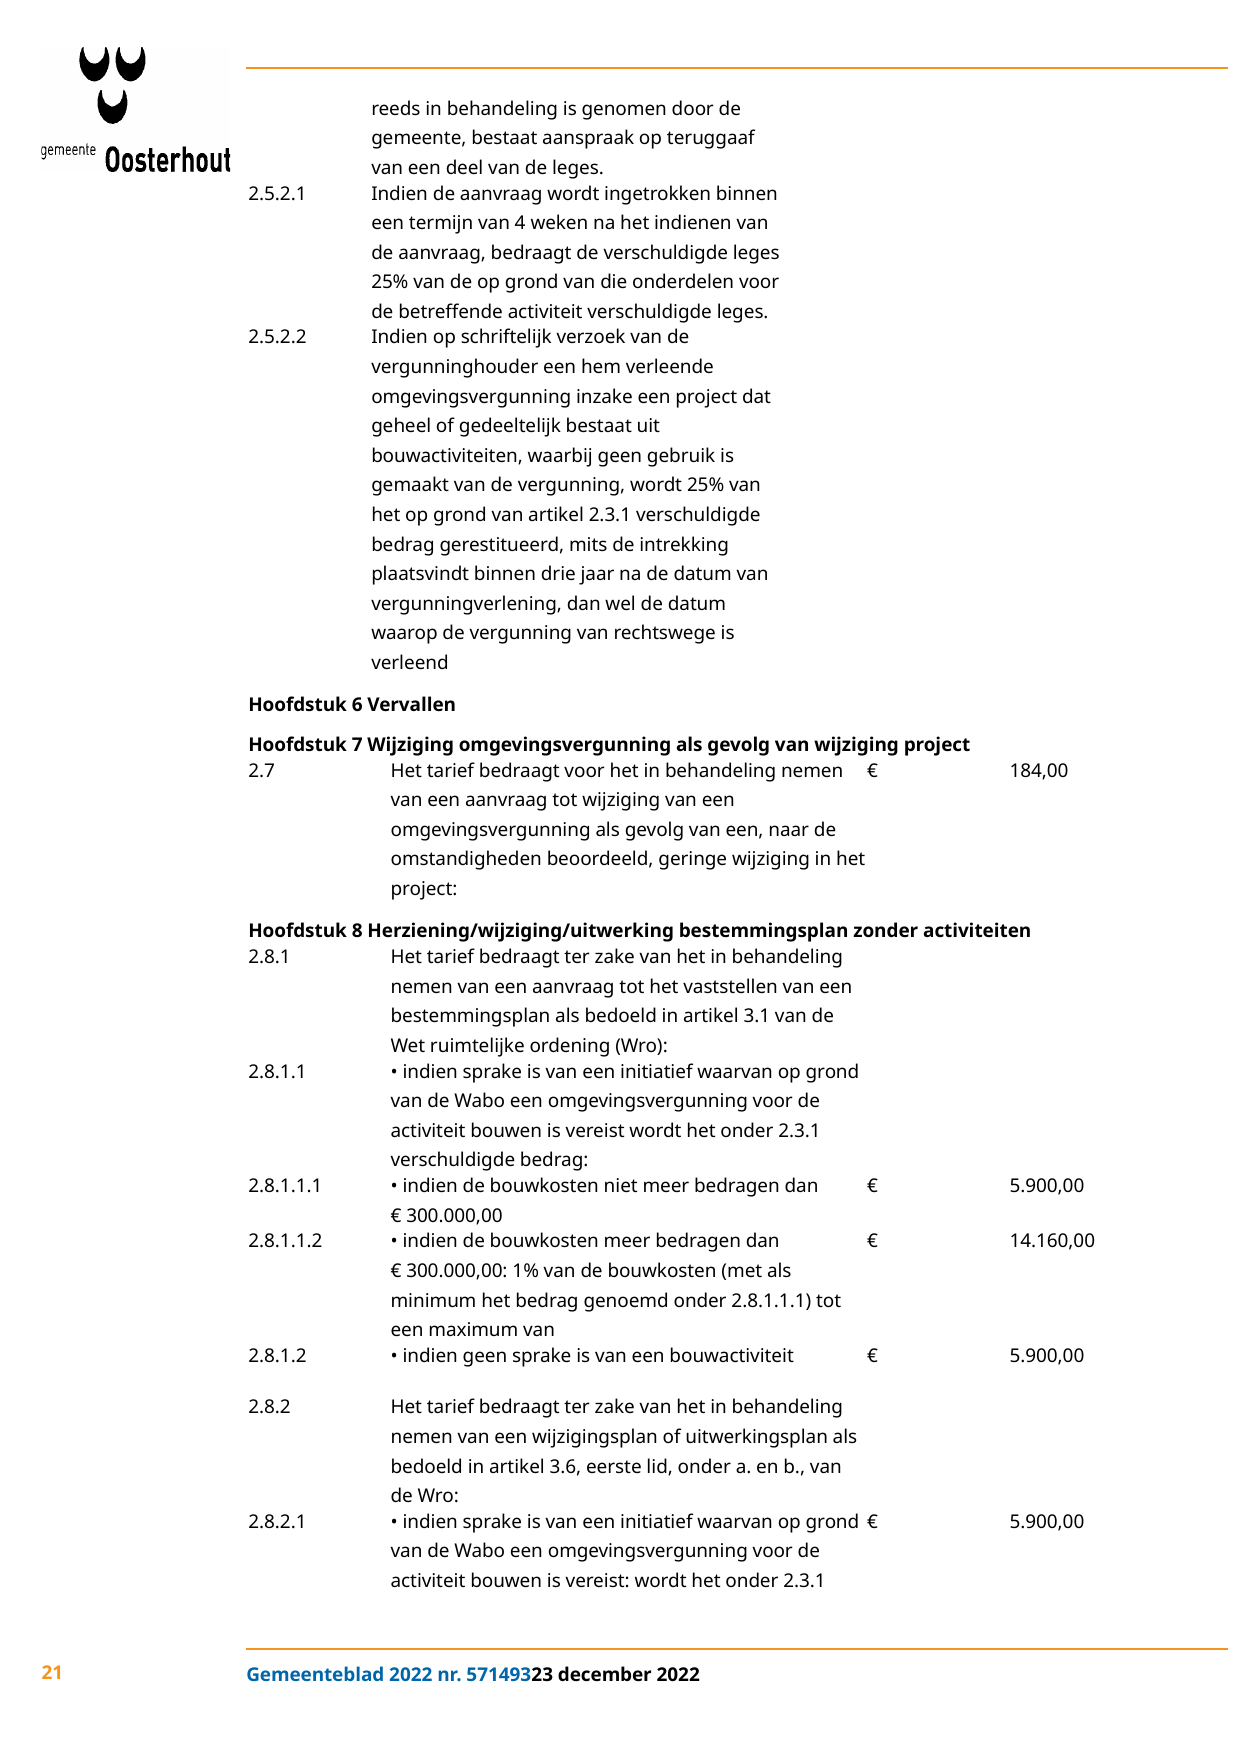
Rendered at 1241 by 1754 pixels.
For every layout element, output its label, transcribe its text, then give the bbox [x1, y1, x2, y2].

table_cell [783, 180, 906, 324]
table_header [867, 944, 1009, 1058]
table_cell € [867, 1342, 1009, 1368]
table_cell € [867, 1508, 1009, 1593]
table_cell [783, 324, 906, 675]
table_cell 2.5.2.1 [248, 180, 371, 324]
table_header [1009, 944, 1152, 1058]
table_cell [248, 1368, 390, 1394]
table_header 184,00 [1009, 757, 1152, 901]
table_cell • indien sprake is van een initiatief waarvan op grond van de Wabo een omgevingsvergunning voor de activiteit bouwen is vereist: wordt het onder 2.3.1 [390, 1508, 867, 1593]
table_header Het tarief bedraagt voor het in behandeling nemen van een aanvraag tot wijziging van een omgevingsvergunning als gevolg van een, naar de omstandigheden beoordeeld, geringe wijziging in het project: [390, 757, 867, 901]
table_cell Indien op schriftelijk verzoek van de vergunninghouder een hem verleende omgevingsvergunning inzake een project dat geheel of gedeeltelijk bestaat uit bouwactiviteiten, waarbij geen gebruik is gemaakt van de vergunning, wordt 25% van het op grond van artikel 2.3.1 verschuldigde bedrag gerestitueerd, mits de intrekking plaatsvindt binnen drie jaar na de datum van vergunningverlening, dan wel de datum waarop de vergunning van rechtswege is verleend [371, 324, 783, 675]
table_cell [1009, 1058, 1152, 1172]
table_cell reeds in behandeling is genomen door de gemeente, bestaat aanspraak op teruggaaf van een deel van de leges. [371, 95, 783, 180]
text Hoofdstuk 8 Herziening/wijziging/uitwerking bestemmingsplan zonder activiteiten [248, 918, 1152, 943]
table_cell 2.8.1.1.1 [248, 1173, 390, 1228]
table_header € [867, 757, 1009, 901]
table_cell 2.5.2.2 [248, 324, 371, 675]
table_cell 2.8.2.1 [248, 1508, 390, 1593]
table_cell 5.900,00 [1009, 1173, 1152, 1228]
table_cell • indien de bouwkosten meer bedragen dan € 300.000,00: 1% van de bouwkosten (met als minimum het bedrag genoemd onder 2.8.1.1.1) tot een maximum van [390, 1228, 867, 1342]
picture [41, 47, 231, 172]
table_cell • indien sprake is van een initiatief waarvan op grond van de Wabo een omgevingsvergunning voor de activiteit bouwen is vereist wordt het onder 2.3.1 verschuldigde bedrag: [390, 1058, 867, 1172]
table_cell [867, 1394, 1009, 1508]
table_cell € [867, 1228, 1009, 1342]
table_cell [390, 1368, 867, 1394]
table_cell [867, 1368, 1009, 1394]
table_header 2.7 [248, 757, 390, 901]
table_cell 2.8.1.1.2 [248, 1228, 390, 1342]
text Hoofdstuk 7 Wijziging omgevingsvergunning als gevolg van wijziging project [248, 731, 1152, 757]
table_header Het tarief bedraagt ter zake van het in behandeling nemen van een aanvraag tot het vaststellen van een bestemmingsplan als bedoeld in artikel 3.1 van de Wet ruimtelijke ordening (Wro): [390, 944, 867, 1058]
table_cell 2.8.1.2 [248, 1342, 390, 1368]
table_cell [906, 95, 1152, 180]
table_cell € [867, 1173, 1009, 1228]
text Hoofdstuk 6 Vervallen [248, 692, 1152, 717]
table_cell 5.900,00 [1009, 1342, 1152, 1368]
table_cell [783, 95, 906, 180]
table_header 2.8.1 [248, 944, 390, 1058]
table_cell [906, 180, 1152, 324]
table_cell Indien de aanvraag wordt ingetrokken binnen een termijn van 4 weken na het indienen van de aanvraag, bedraagt de verschuldigde leges 25% van de op grond van die onderdelen voor de betreffende activiteit verschuldigde leges. [371, 180, 783, 324]
table_cell [248, 95, 371, 180]
table_cell • indien de bouwkosten niet meer bedragen dan € 300.000,00 [390, 1173, 867, 1228]
table_cell 2.8.2 [248, 1394, 390, 1508]
table_cell 14.160,00 [1009, 1228, 1152, 1342]
table_cell [1009, 1394, 1152, 1508]
table_cell [867, 1058, 1009, 1172]
table_cell • indien geen sprake is van een bouwactiviteit [390, 1342, 867, 1368]
table_cell Het tarief bedraagt ter zake van het in behandeling nemen van een wijzigingsplan of uitwerkingsplan als bedoeld in artikel 3.6, eerste lid, onder a. en b., van de Wro: [390, 1394, 867, 1508]
table_cell [1009, 1368, 1152, 1394]
table_cell 2.8.1.1 [248, 1058, 390, 1172]
table_cell [906, 324, 1152, 675]
table_cell 5.900,00 [1009, 1508, 1152, 1593]
